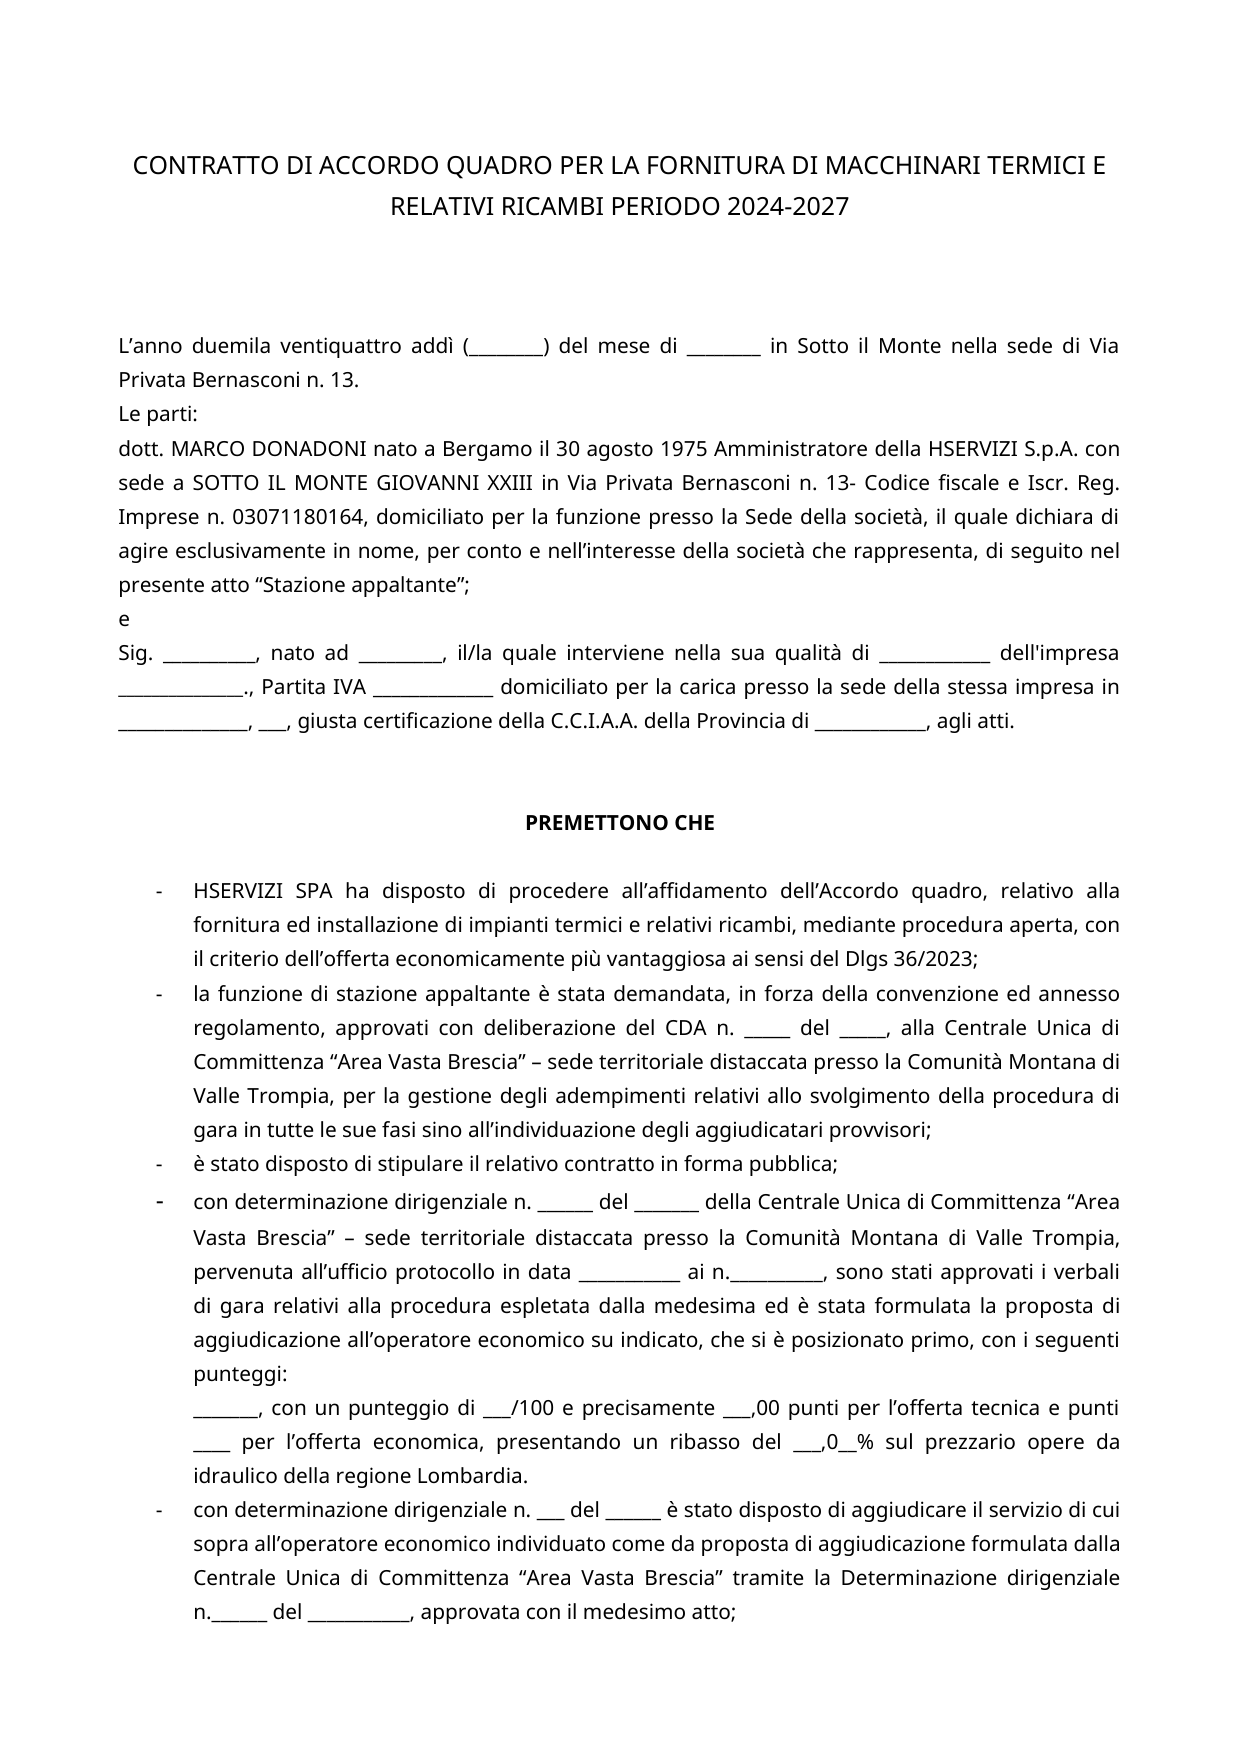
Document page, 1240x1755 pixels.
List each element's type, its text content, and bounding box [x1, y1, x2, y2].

list la funzione di stazione appaltante è stata demandata, in forza della convenzione ed annesso regolamento, approvati con deliberazione del CDA n. _____ del _____, alla Centrale Unica di Committenza “Area Vasta Brescia” – sede territoriale distaccata presso la Comunità Montana di Valle Trompia, per la gestione degli adempimenti relativi allo svolgimento della procedura di gara in tutte le sue fasi sino all’individuazione degli aggiudicatari provvisori; [156, 979, 1121, 1143]
list è stato disposto di stipulare il relativo contratto in forma pubblica; [156, 1149, 1121, 1177]
text e [118, 604, 1121, 632]
list con determinazione dirigenziale n. ___ del ______ è stato disposto di aggiudicare il servizio di cui sopra all’operatore economico individuato come da proposta di aggiudicazione formulata dalla Centrale Unica di Committenza “Area Vasta Brescia” tramite la Determinazione dirigenziale n.______ del ___________, approvata con il medesimo atto; [156, 1495, 1121, 1626]
text _______, con un punteggio di ___/100 e precisamente ___,00 punti per l’offerta tecnica e punti ____ per l’offerta economica, presentando un ribasso del ___,0__% sul prezzario opere da idraulico della regione Lombardia. [193, 1393, 1121, 1489]
text CONTRATTO DI ACCORDO QUADRO PER LA FORNITURA DI MACCHINARI TERMICI E RELATIVI RICAMBI PERIODO 2024-2027 [118, 148, 1121, 222]
text L’anno duemila ventiquattro addì (________) del mese di ________ in Sotto il Monte nella sede di Via Privata Bernasconi n. 13. [118, 331, 1121, 394]
text dott. MARCO DONADONI nato a Bergamo il 30 agosto 1975 Amministratore della HSERVIZI S.p.A. con sede a SOTTO IL MONTE GIOVANNI XXIII in Via Privata Bernasconi n. 13- Codice fiscale e Iscr. Reg. Imprese n. 03071180164, domiciliato per la funzione presso la Sede della società, il quale dichiara di agire esclusivamente in nome, per conto e nell’interesse della società che rappresenta, di seguito nel presente atto “Stazione appaltante”; [118, 434, 1121, 598]
list HSERVIZI SPA ha disposto di procedere all’affidamento dell’Accordo quadro, relativo alla fornitura ed installazione di impianti termici e relativi ricambi, mediante procedura aperta, con il criterio dell’offerta economicamente più vantaggiosa ai sensi del Dlgs 36/2023; [156, 876, 1121, 973]
list con determinazione dirigenziale n. ______ del _______ della Centrale Unica di Committenza “Area Vasta Brescia” – sede territoriale distaccata presso la Comunità Montana di Valle Trompia, pervenuta all’ufficio protocollo in data ___________ ai n.__________, sono stati approvati i verbali di gara relativi alla procedura espletata dalla medesima ed è stata formulata la proposta di aggiudicazione all’operatore economico su indicato, che si è posizionato primo, con i seguenti punteggi: [156, 1183, 1121, 1387]
text PREMETTONO CHE [118, 808, 1121, 837]
text Le parti: [118, 399, 1121, 428]
text Sig. __________, nato ad _________, il/la quale interviene nella sua qualità di ____________ dell'impresa _______________., Partita IVA _____________ domiciliato per la carica presso la sede della stessa impresa in ______________, ___, giusta certificazione della C.C.I.A.A. della Provincia di ____________, agli atti. [118, 638, 1121, 734]
